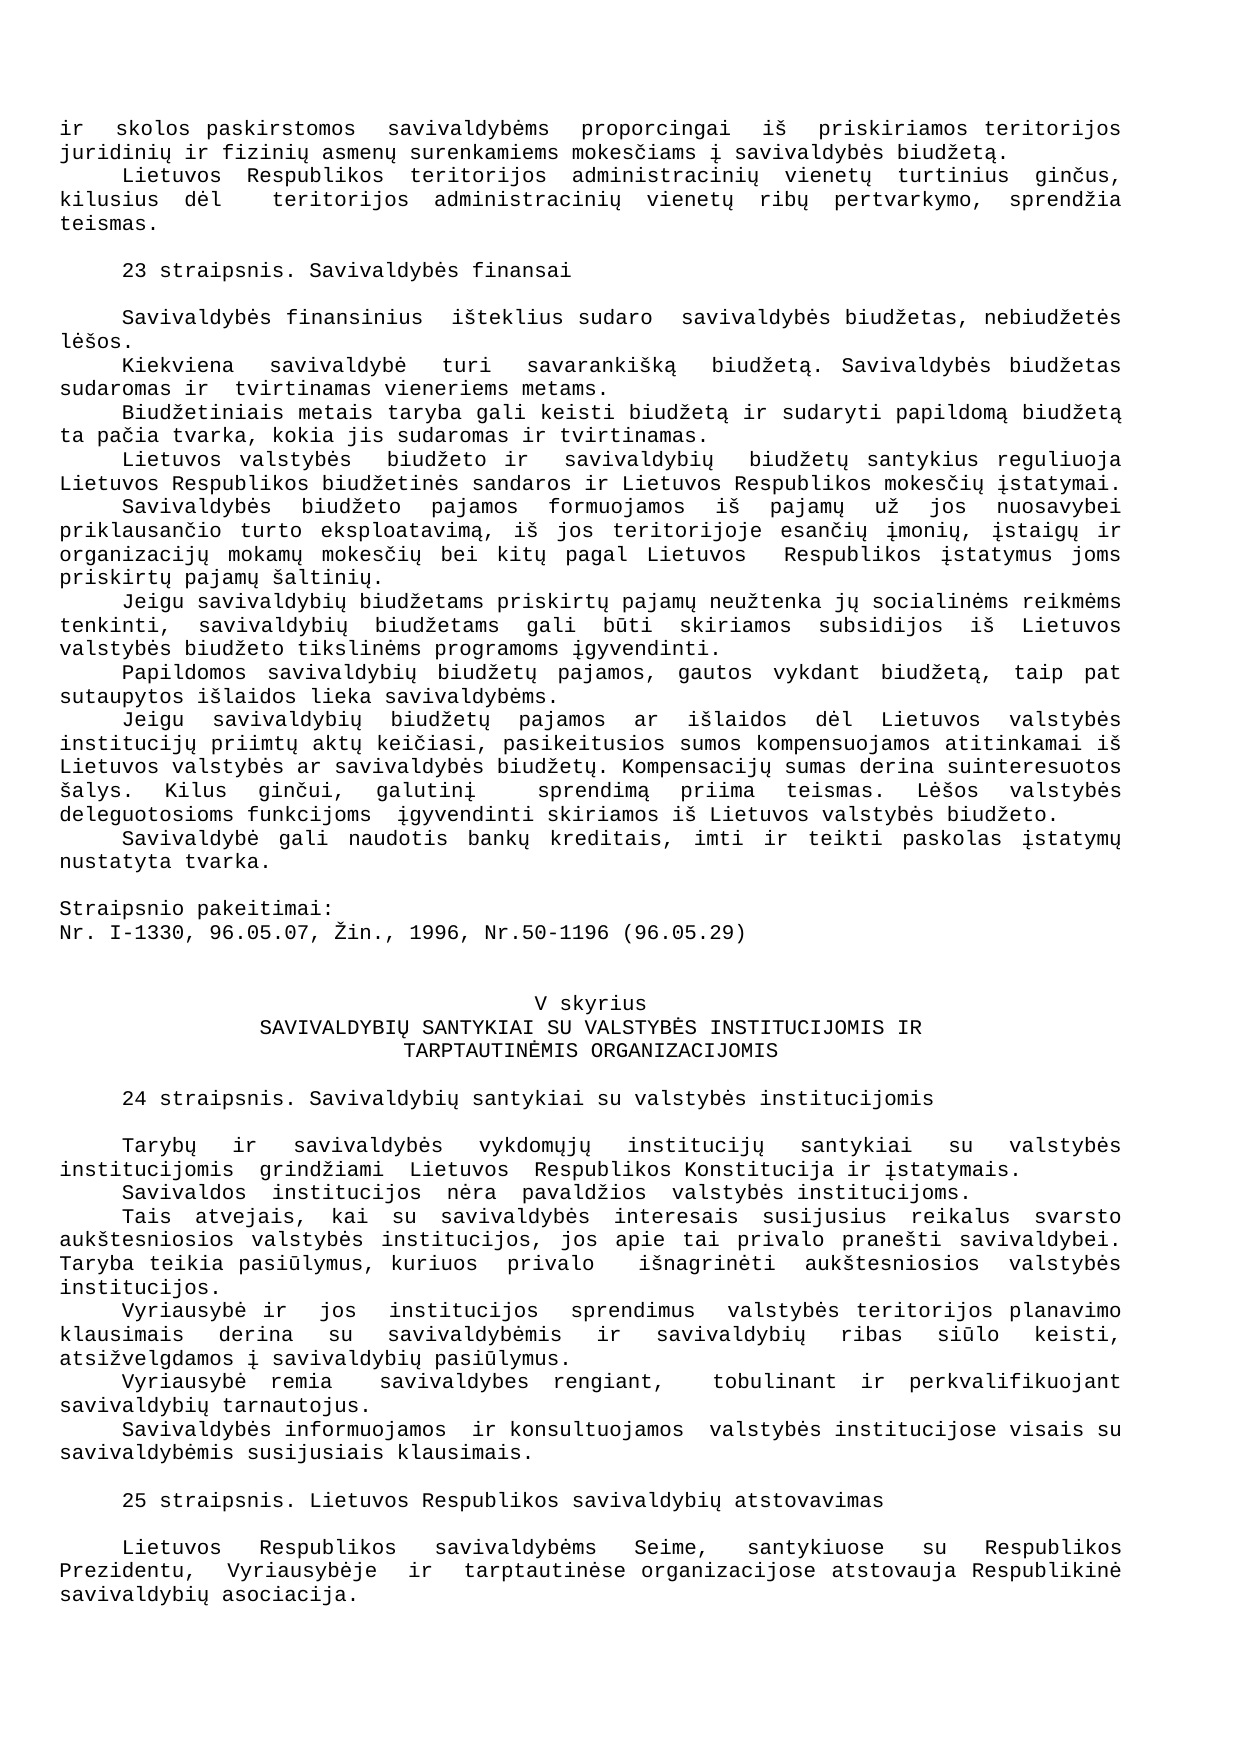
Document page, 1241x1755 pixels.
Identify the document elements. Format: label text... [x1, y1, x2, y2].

text Savivaldybės biudžeto pajamos formuojamos iš pajamų už jos nuosavybei priklausančio turto eksploatavimą, iš jos teritorijoje esančių įmonių, įstaigų ir organizacijų mokamų mokesčių bei kitų pagal Lietuvos Respublikos įstatymus joms priskirtų pajamų šaltinių. [59, 496, 1122, 591]
text 23 straipsnis. Savivaldybės finansai [59, 260, 1122, 284]
text Savivaldos institucijos nėra pavaldžios valstybės institucijoms. [59, 1182, 1122, 1206]
text Savivaldybė gali naudotis bankų kreditais, imti ir teikti paskolas įstatymų nustatyta tvarka. [59, 827, 1122, 875]
text Vyriausybė ir jos institucijos sprendimus valstybės teritorijos planavimo klausimais derina su savivaldybėmis ir savivaldybių ribas siūlo keisti, atsižvelgdamos į savivaldybių pasiūlymus. [59, 1300, 1122, 1371]
text 24 straipsnis. Savivaldybių santykiai su valstybės institucijomis [59, 1088, 1122, 1111]
text ir skolos paskirstomos savivaldybėms proporcingai iš priskiriamos teritorijos juridinių ir fizinių asmenų surenkamiems mokesčiams į savivaldybės biudžetą. [59, 118, 1122, 165]
text Lietuvos Respublikos teritorijos administracinių vienetų turtinius ginčus, kilusius dėl teritorijos administracinių vienetų ribų pertvarkymo, sprendžia teismas. [59, 165, 1122, 236]
text Savivaldybės informuojamos ir konsultuojamos valstybės institucijose visais su savivaldybėmis susijusiais klausimais. [59, 1419, 1122, 1466]
text Nr. I-1330, 96.05.07, Žin., 1996, Nr.50-1196 (96.05.29) [59, 922, 1122, 946]
text Straipsnio pakeitimai: [59, 898, 1122, 922]
text SAVIVALDYBIŲ SANTYKIAI SU VALSTYBĖS INSTITUCIJOMIS IR [59, 1017, 1122, 1040]
text Jeigu savivaldybių biudžetų pajamos ar išlaidos dėl Lietuvos valstybės institucijų priimtų aktų keičiasi, pasikeitusios sumos kompensuojamos atitinkamai iš Lietuvos valstybės ar savivaldybės biudžetų. Kompensacijų sumas derina suinteresuotos šalys. Kilus ginčui, galutinį sprendimą priima teismas. Lėšos valstybės deleguotosioms funkcijoms įgyvendinti skiriamos iš Lietuvos valstybės biudžeto. [59, 709, 1122, 827]
text Tarybų ir savivaldybės vykdomųjų institucijų santykiai su valstybės institucijomis grindžiami Lietuvos Respublikos Konstitucija ir įstatymais. [59, 1135, 1122, 1182]
text Vyriausybė remia savivaldybes rengiant, tobulinant ir perkvalifikuojant savivaldybių tarnautojus. [59, 1371, 1122, 1419]
text Lietuvos Respublikos savivaldybėms Seime, santykiuose su Respublikos Prezidentu, Vyriausybėje ir tarptautinėse organizacijose atstovauja Respublikinė savivaldybių asociacija. [59, 1537, 1122, 1608]
text Lietuvos valstybės biudžeto ir savivaldybių biudžetų santykius reguliuoja Lietuvos Respublikos biudžetinės sandaros ir Lietuvos Respublikos mokesčių įstatymai. [59, 449, 1122, 496]
text Kiekviena savivaldybė turi savarankišką biudžetą. Savivaldybės biudžetas sudaromas ir tvirtinamas vieneriems metams. [59, 354, 1122, 402]
text Savivaldybės finansinius išteklius sudaro savivaldybės biudžetas, nebiudžetės lėšos. [59, 307, 1122, 354]
text TARPTAUTINĖMIS ORGANIZACIJOMIS [59, 1040, 1122, 1064]
text V skyrius [59, 993, 1122, 1017]
text 25 straipsnis. Lietuvos Respublikos savivaldybių atstovavimas [59, 1489, 1122, 1513]
text Papildomos savivaldybių biudžetų pajamos, gautos vykdant biudžetą, taip pat sutaupytos išlaidos lieka savivaldybėms. [59, 662, 1122, 709]
text Jeigu savivaldybių biudžetams priskirtų pajamų neužtenka jų socialinėms reikmėms tenkinti, savivaldybių biudžetams gali būti skiriamos subsidijos iš Lietuvos valstybės biudžeto tikslinėms programoms įgyvendinti. [59, 591, 1122, 662]
text Biudžetiniais metais taryba gali keisti biudžetą ir sudaryti papildomą biudžetą ta pačia tvarka, kokia jis sudaromas ir tvirtinamas. [59, 402, 1122, 449]
text Tais atvejais, kai su savivaldybės interesais susijusius reikalus svarsto aukštesniosios valstybės institucijos, jos apie tai privalo pranešti savivaldybei. Taryba teikia pasiūlymus, kuriuos privalo išnagrinėti aukštesniosios valstybės institucijos. [59, 1206, 1122, 1300]
